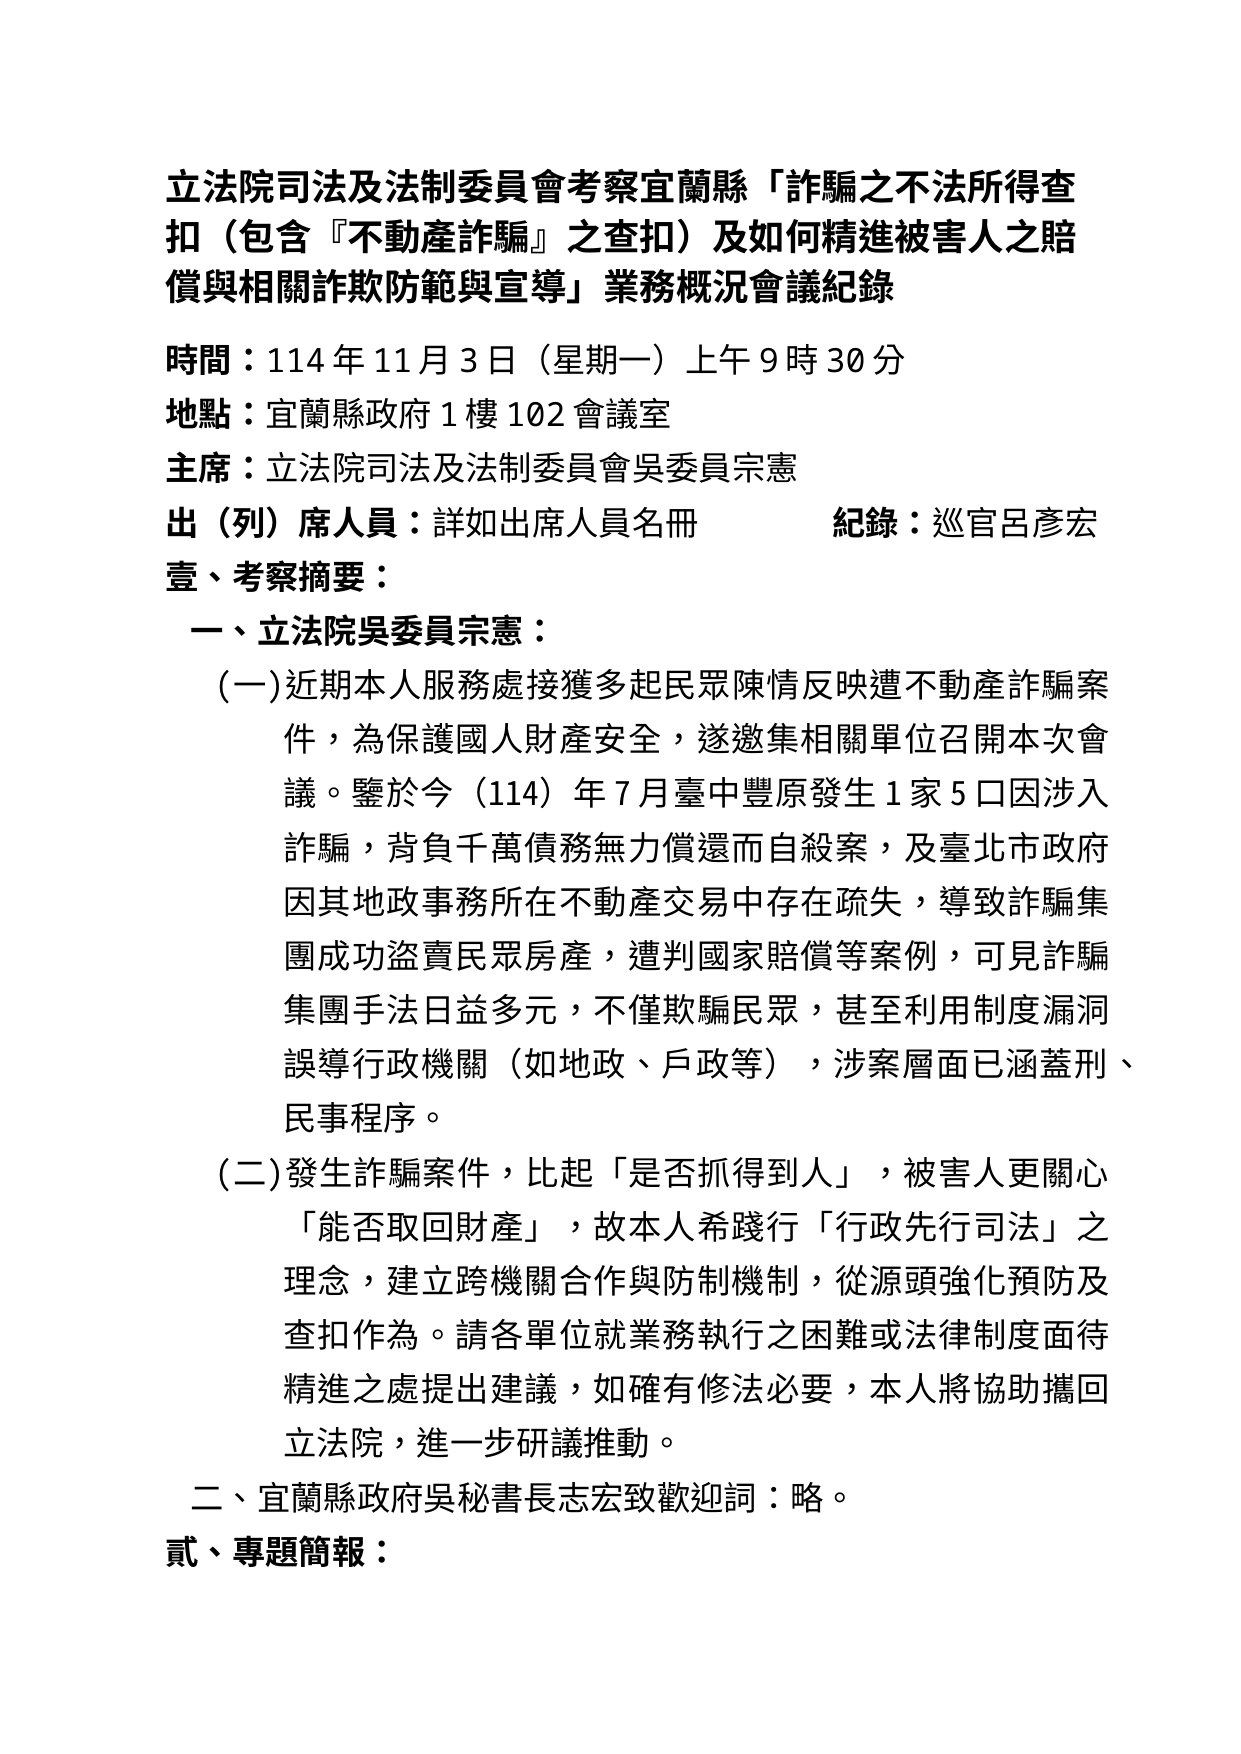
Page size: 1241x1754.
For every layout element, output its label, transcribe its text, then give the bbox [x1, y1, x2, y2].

text 貳、專題簡報： [165, 1521, 1110, 1575]
text 二、宜蘭縣政府吳秘書長志宏致歡迎詞：略。 [190, 1467, 1110, 1521]
text 一、立法院吳委員宗憲： [190, 600, 1110, 654]
text (二)發生詐騙案件，比起「是否抓得到人」，被害人更關心「能否取回財產」，故本人希踐行「行政先行司法」之理念，建立跨機關合作與防制機制，從源頭強化預防及查扣作為。請各單位就業務執行之困難或法律制度面待精進之處提出建議，如確有修法必要，本人將協助攜回立法院，進一步研議推動。 [215, 1142, 1110, 1467]
text (一)近期本人服務處接獲多起民眾陳情反映遭不動產詐騙案件，為保護國人財產安全，遂邀集相關單位召開本次會議。鑒於今（114）年7月臺中豐原發生1家5口因涉入詐騙，背負千萬債務無力償還而自殺案，及臺北市政府因其地政事務所在不動產交易中存在疏失，導致詐騙集團成功盜賣民眾房產，遭判國家賠償等案例，可見詐騙集團手法日益多元，不僅欺騙民眾，甚至利用制度漏洞誤導行政機關（如地政、戶政等），涉案層面已涵蓋刑、民事程序。 [215, 654, 1110, 1142]
text 時間：114年11月3日（星期一）上午9時30分 [165, 329, 1110, 383]
text 壹、考察摘要： [165, 546, 1110, 600]
text 出（列）席人員：詳如出席人員名冊 紀錄：巡官呂彥宏 [165, 492, 1110, 546]
text 地點：宜蘭縣政府1樓102會議室 [165, 383, 1110, 437]
text 主席：立法院司法及法制委員會吳委員宗憲 [165, 437, 1110, 492]
subtitle 立法院司法及法制委員會考察宜蘭縣「詐騙之不法所得查扣（包含『不動產詐騙』之查扣）及如何精進被害人之賠償與相關詐欺防範與宣導」業務概況會議紀錄 [165, 160, 1110, 310]
